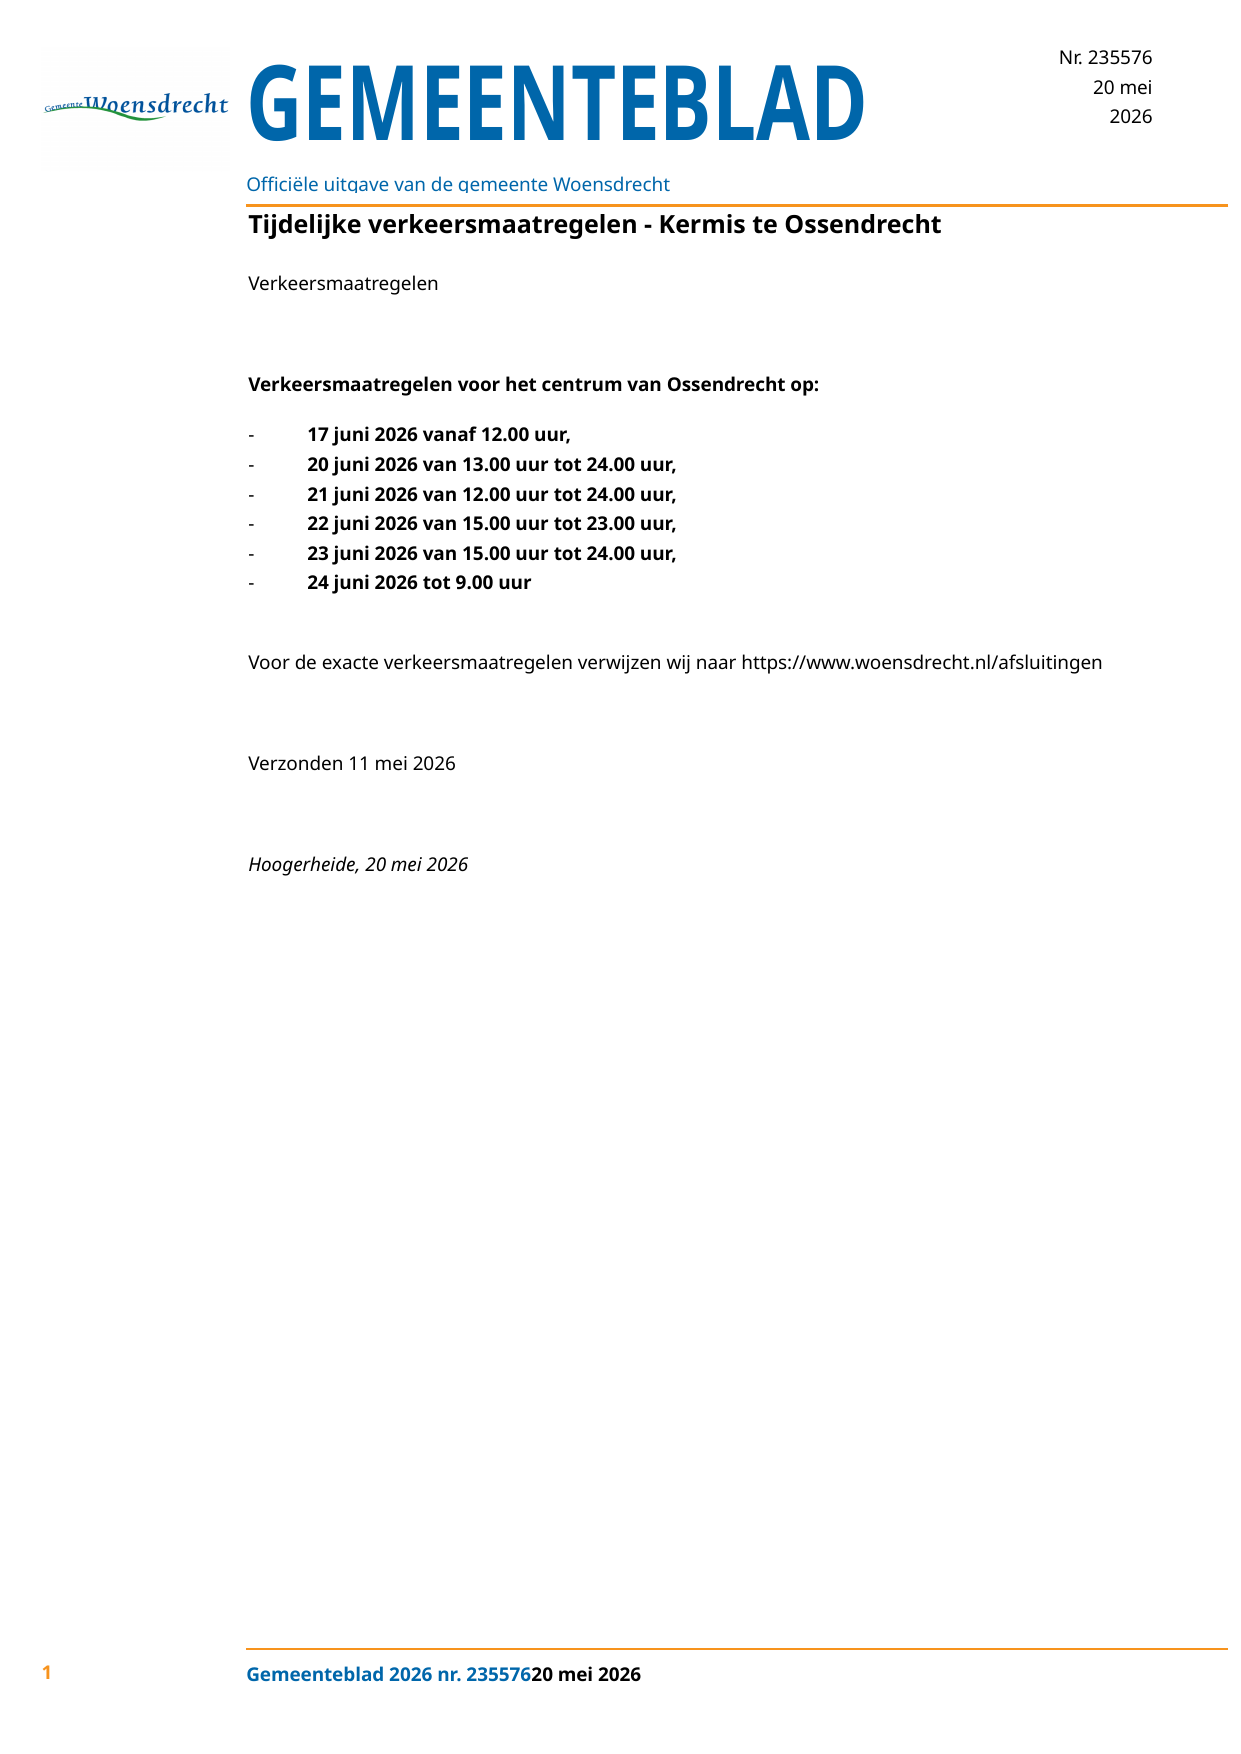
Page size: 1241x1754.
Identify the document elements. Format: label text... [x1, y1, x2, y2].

list 23 juni 2026 van 15.00 uur tot 24.00 uur, [248, 540, 1152, 566]
list 20 juni 2026 van 13.00 uur tot 24.00 uur, [248, 451, 1152, 477]
list 22 juni 2026 van 15.00 uur tot 23.00 uur, [248, 510, 1152, 536]
text Verkeersmaatregelen voor het centrum van Ossendrecht op: [248, 371, 1152, 397]
list 21 juni 2026 van 12.00 uur tot 24.00 uur, [248, 481, 1152, 506]
text Tijdelijke verkeersmaatregelen - Kermis te Ossendrecht [248, 207, 1152, 241]
list 17 juni 2026 vanaf 12.00 uur, [248, 422, 1152, 447]
text Hoogerheide, 20 mei 2026 [248, 851, 1152, 877]
text Voor de exacte verkeersmaatregelen verwijzen wij naar https://www.woensdrecht.nl/afsluitingen [248, 649, 1152, 675]
list 24 juni 2026 tot 9.00 uur [248, 569, 1152, 595]
text Verzonden 11 mei 2026 [248, 750, 1152, 776]
picture [41, 47, 231, 172]
text Verkeersmaatregelen [248, 270, 1152, 296]
